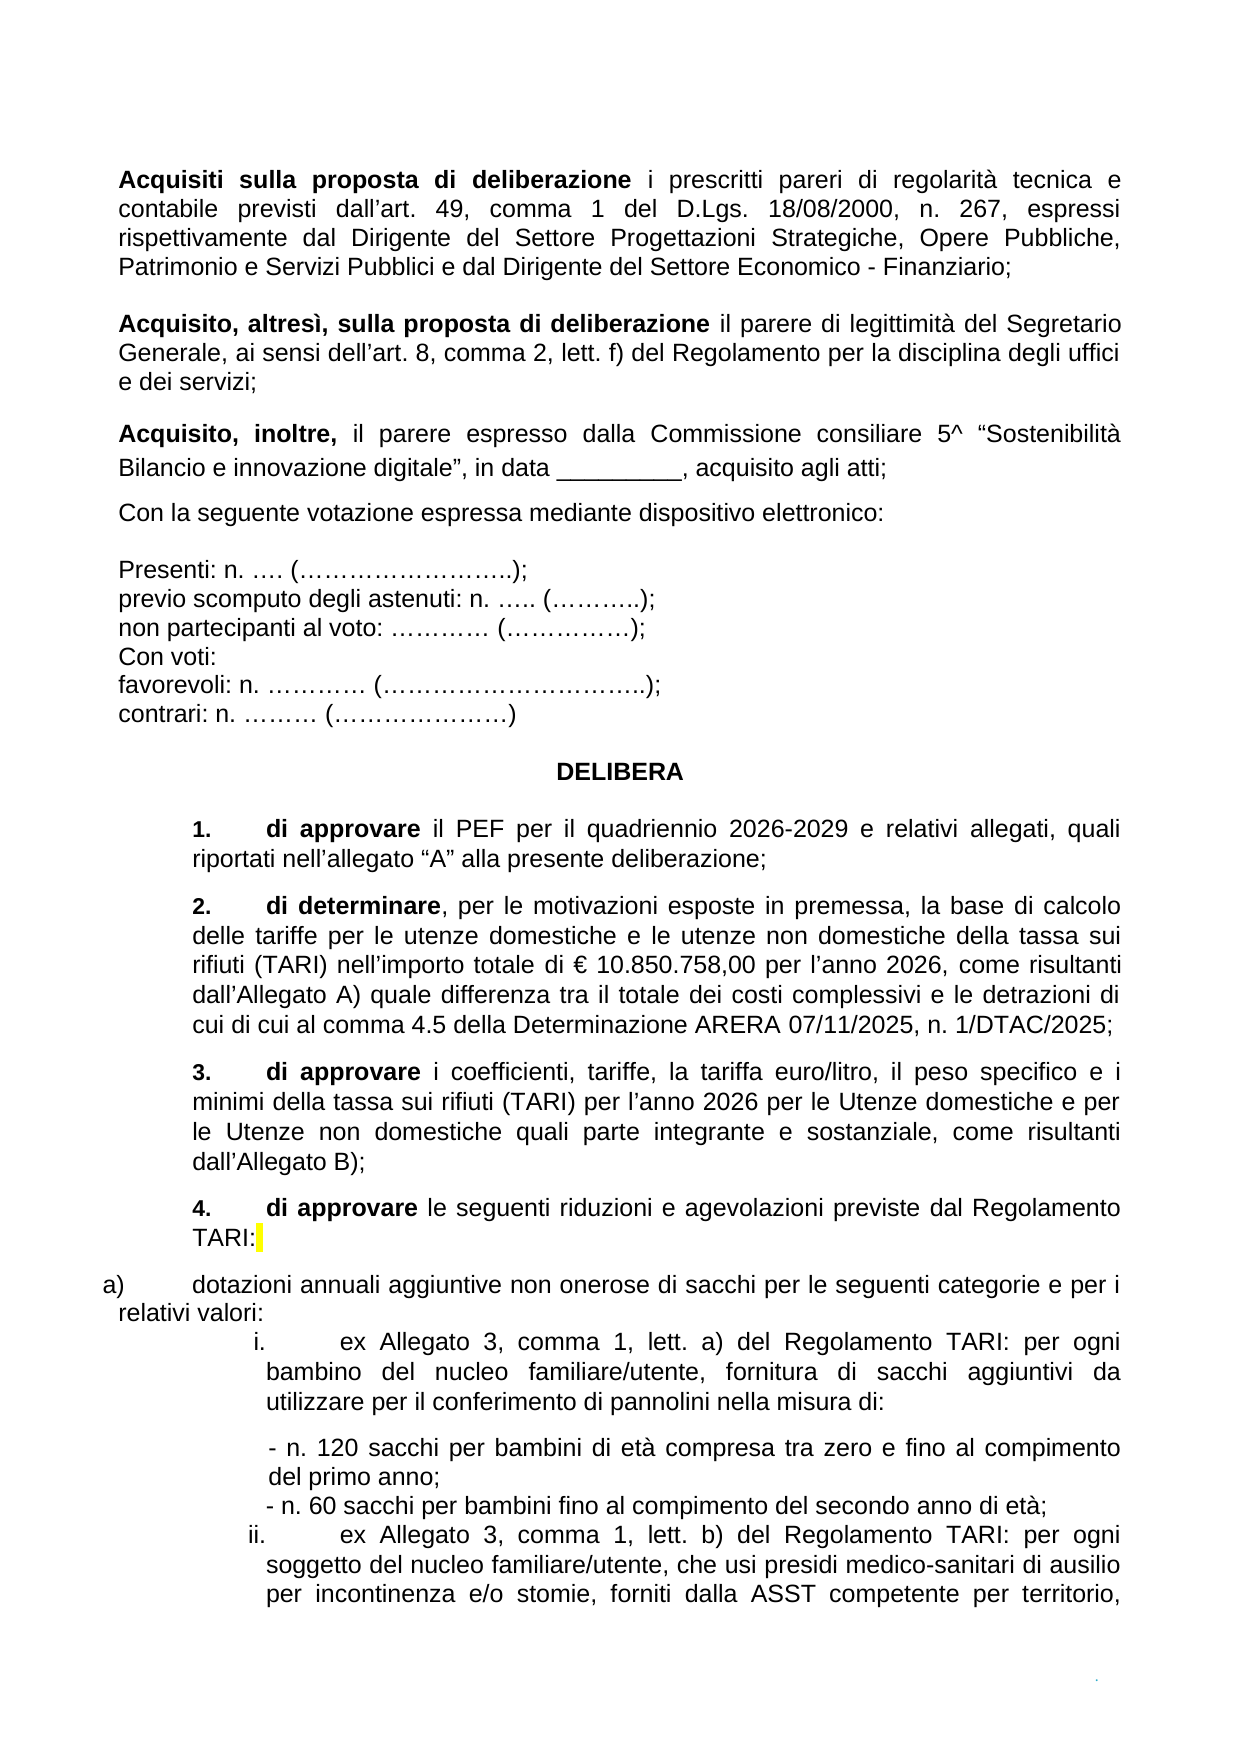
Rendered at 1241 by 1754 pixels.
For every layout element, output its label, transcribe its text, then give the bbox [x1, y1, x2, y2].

text Con la seguente votazione espressa mediante dispositivo elettronico: [118, 498, 1122, 527]
text non partecipanti al voto: ………… (……………); [118, 613, 1122, 642]
text favorevoli: n. ………… (…………………………..); [118, 671, 1122, 699]
text Acquisiti sulla proposta di deliberazione i prescritti pareri di regolarità tecnica e contabile previsti dall’art. 49, comma 1 del D.Lgs. 18/08/2000, n. 267, espressi rispettivamente dal Dirigente del Settore Progettazioni Strategiche, Opere Pubbliche, Patrimonio e Servizi Pubblici e dal Dirigente del Settore Economico - Finanziario; [118, 166, 1122, 281]
text Presenti: n. …. (……………………..); [118, 556, 1122, 584]
list di approvare il PEF per il quadriennio 2026-2029 e relativi allegati, quali riportati nell’allegato “A” alla presente deliberazione; [192, 814, 1122, 873]
subtitle DELIBERA [118, 757, 1122, 786]
text Acquisito, altresì, sulla proposta di deliberazione il parere di legittimità del Segretario Generale, ai sensi dell’art. 8, comma 2, lett. f) del Regolamento per la disciplina degli uffici e dei servizi; [118, 309, 1122, 396]
text contrari: n. ……… (…………………) [118, 699, 1122, 728]
text Con voti: [118, 642, 1122, 671]
list dotazioni annuali aggiuntive non onerose di sacchi per le seguenti categorie e per i relativi valori: [102, 1269, 1122, 1327]
text - n. 60 sacchi per bambini fino al compimento del secondo anno di età; [266, 1491, 1122, 1520]
list ex Allegato 3, comma 1, lett. b) del Regolamento TARI: per ogni soggetto del nucleo familiare/utente, che usi presidi medico-sanitari di ausilio per incontinenza e/o stomie, forniti dalla ASST competente per territorio, [266, 1520, 1122, 1608]
list di approvare i coefficienti, tariffe, la tariffa euro/litro, il peso specifico e i minimi della tassa sui rifiuti (TARI) per l’anno 2026 per le Utenze domestiche e per le Utenze non domestiche quali parte integrante e sostanziale, come risultanti dall’Allegato B); [192, 1057, 1122, 1175]
text previo scomputo degli astenuti: n. ….. (………..); [118, 584, 1122, 613]
text Acquisito, inoltre, il parere espresso dalla Commissione consiliare 5^ “Sostenibilità Bilancio e innovazione digitale”, in data _________, acquisito agli atti; [118, 419, 1122, 481]
list di determinare, per le motivazioni esposte in premessa, la base di calcolo delle tariffe per le utenze domestiche e le utenze non domestiche della tassa sui rifiuti (TARI) nell’importo totale di € 10.850.758,00 per l’anno 2026, come risultanti dall’Allegato A) quale differenza tra il totale dei costi complessivi e le detrazioni di cui di cui al comma 4.5 della Determinazione ARERA 07/11/2025, n. 1/DTAC/2025; [192, 891, 1122, 1039]
list di approvare le seguenti riduzioni e agevolazioni previste dal Regolamento TARI: [192, 1193, 1122, 1252]
list ex Allegato 3, comma 1, lett. a) del Regolamento TARI: per ogni bambino del nucleo familiare/utente, fornitura di sacchi aggiuntivi da utilizzare per il conferimento di pannolini nella misura di: [266, 1327, 1122, 1416]
text - n. 120 sacchi per bambini di età compresa tra zero e fino al compimento del primo anno; [268, 1433, 1122, 1491]
